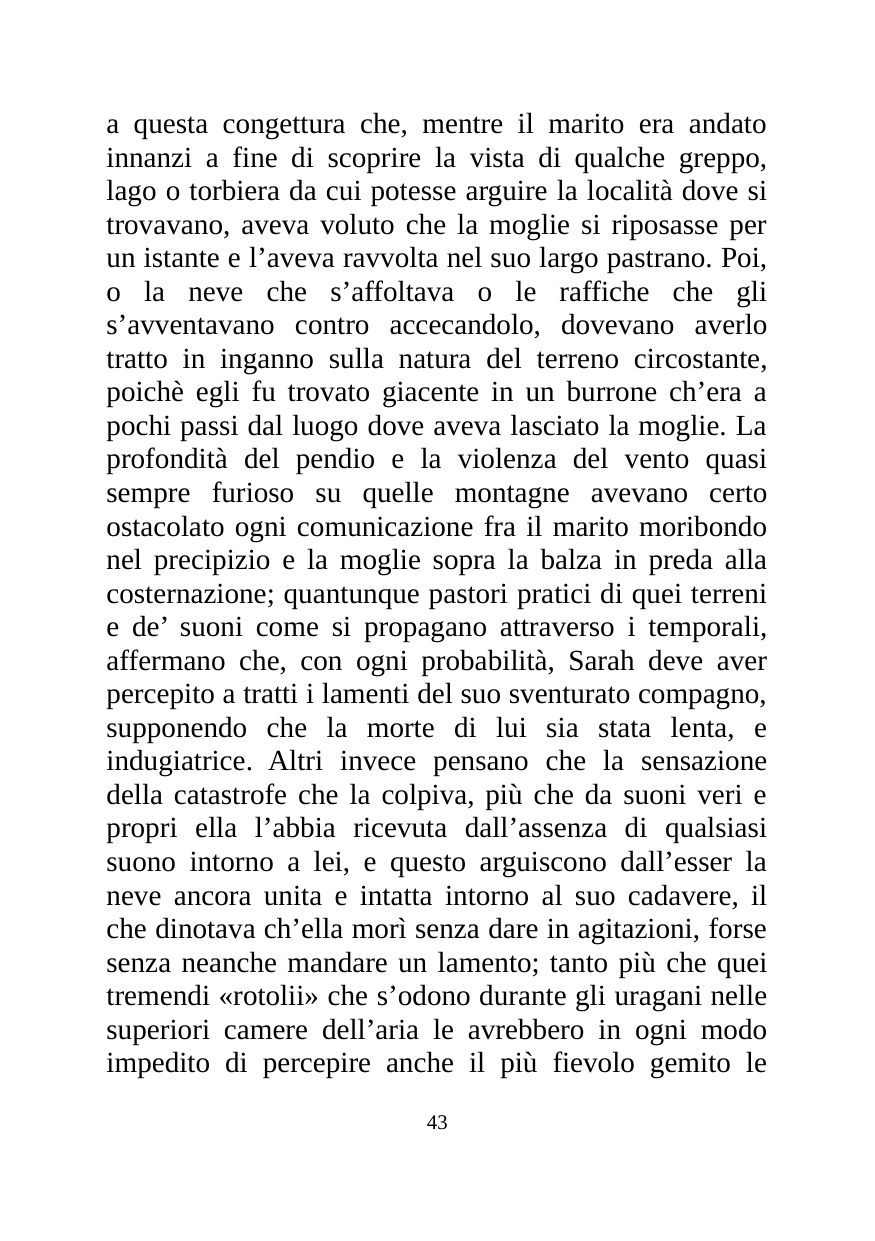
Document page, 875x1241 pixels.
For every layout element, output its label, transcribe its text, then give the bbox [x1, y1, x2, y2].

text a questa congettura che, mentre il marito era andato innanzi a fine di scoprire la vista di qualche greppo, lago o torbiera da cui potesse arguire la località dove si trovavano, aveva voluto che la moglie si riposasse per un istante e l’aveva ravvolta nel suo largo pastrano. Poi, o la neve che s’affoltava o le raffiche che gli s’avventavano contro accecandolo, dovevano averlo tratto in inganno sulla natura del terreno circostante, poichè egli fu trovato giacente in un burrone ch’era a pochi passi dal luogo dove aveva lasciato la moglie. La profondità del pendio e la violenza del vento quasi sempre furioso su quelle montagne avevano certo ostacolato ogni comunicazione fra il marito moribondo nel precipizio e la moglie sopra la balza in preda alla costernazione; quantunque pastori pratici di quei terreni e de’ suoni come si propagano attraverso i temporali, affermano che, con ogni probabilità, Sarah deve aver percepito a tratti i lamenti del suo sventurato compagno, supponendo che la morte di lui sia stata lenta, e indugiatrice. Altri invece pensano che la sensazione della catastrofe che la colpiva, più che da suoni veri e propri ella l’abbia ricevuta dall’assenza di qualsiasi suono intorno a lei, e questo arguiscono dall’esser la neve ancora unita e intatta intorno al suo cadavere, il che dinotava ch’ella morì senza dare in agitazioni, forse senza neanche mandare un lamento; tanto più che quei tremendi «rotolii» che s’odono durante gli uragani nelle superiori camere dell’aria le avrebbero in ogni modo impedito di percepire anche il più fievolo gemito le [106, 106, 768, 1079]
